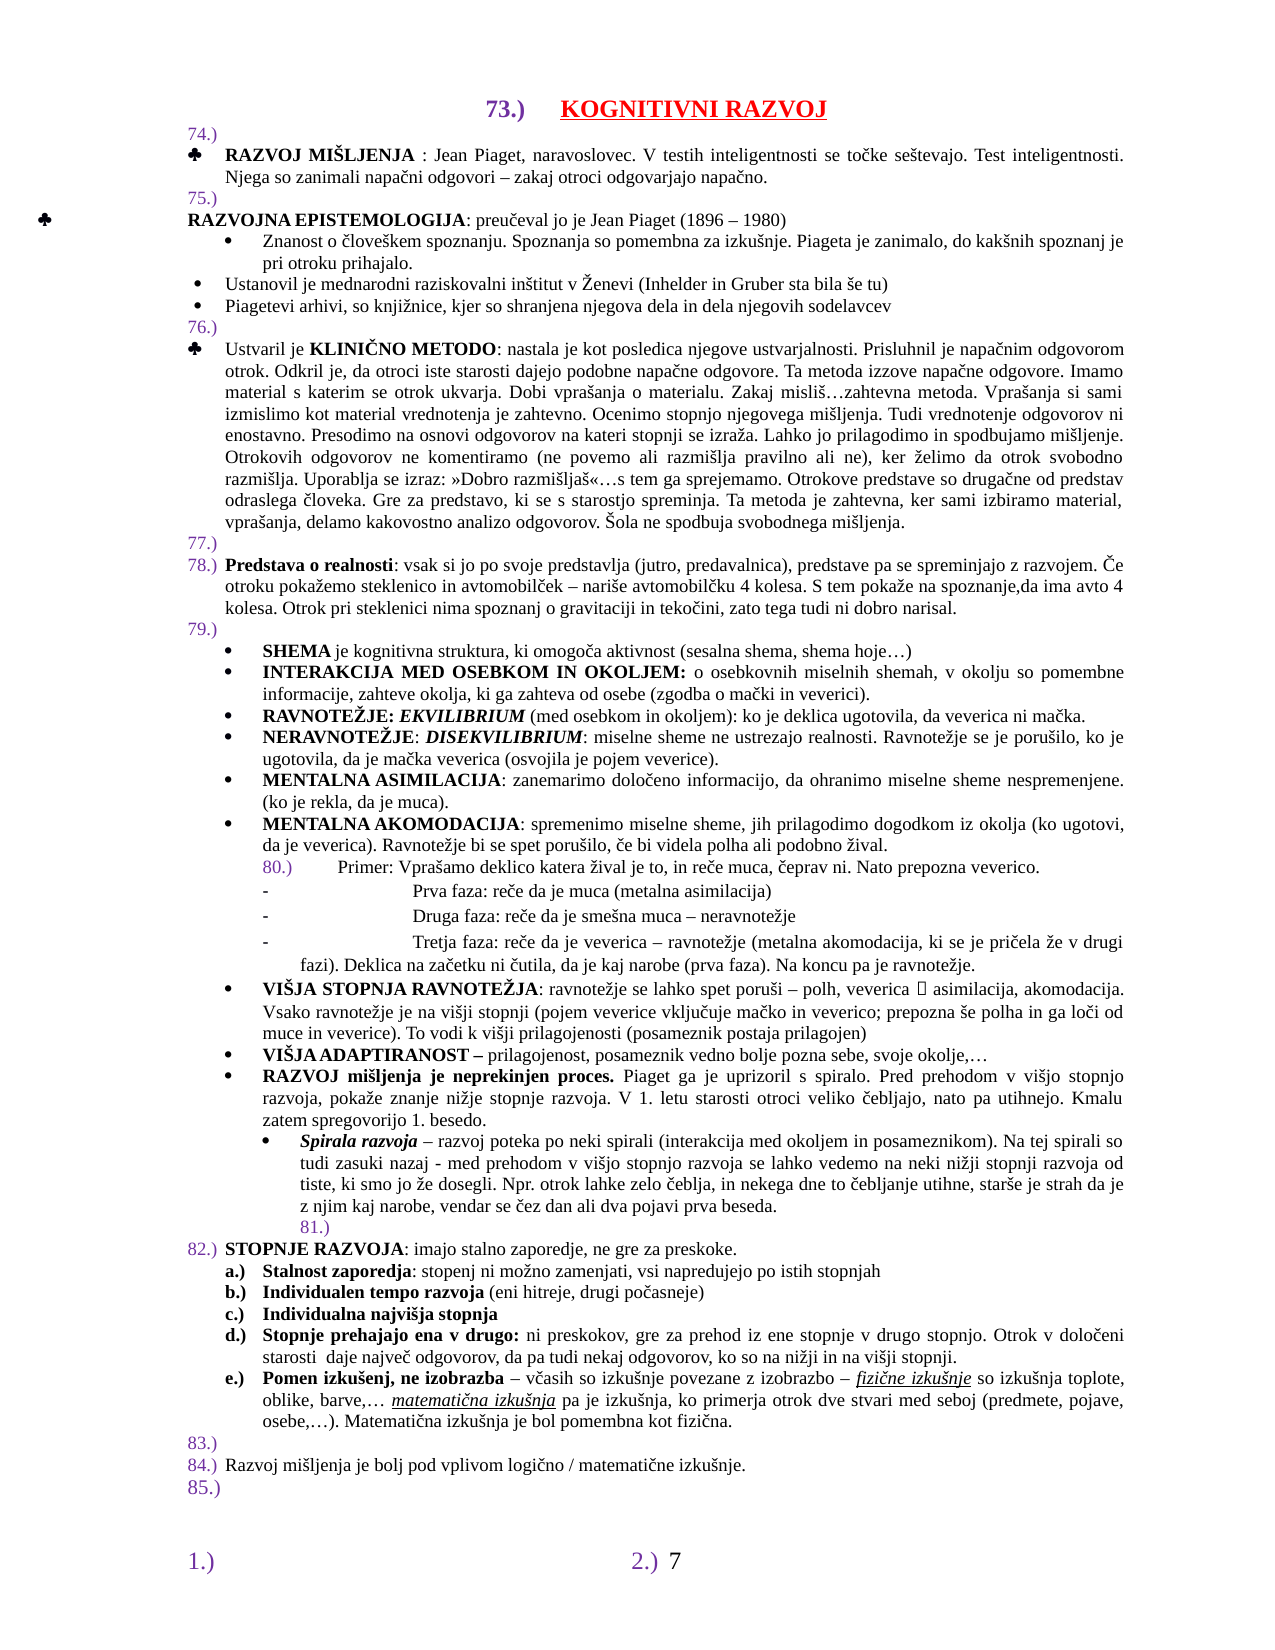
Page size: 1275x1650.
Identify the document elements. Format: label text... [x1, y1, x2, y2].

subtitle KOGNITIVNI RAZVOJ [187, 94, 1125, 122]
list STOPNJE RAZVOJA: imajo stalno zaporedje, ne gre za preskoke. [187, 1238, 1125, 1259]
list RAZVOJNA EPISTEMOLOGIJA: preučeval jo je Jean Piaget (1896 – 1980) [37, 209, 1125, 230]
list RAZVOJ mišljenja je neprekinjen proces. Piaget ga je uprizoril s spiralo. Pred prehodom v višjo stopnjo razvoja, pokaže znanje nižje stopnje razvoja. V 1. letu starosti otroci veliko čebljajo, nato pa utihnejo. Kmalu zatem spregovorijo 1. besedo. [225, 1065, 1125, 1130]
list Individualna najvišja stopnja [225, 1303, 1125, 1324]
list VIŠJA ADAPTIRANOST – prilagojenost, posameznik vedno bolje pozna sebe, svoje okolje,… [225, 1044, 1125, 1065]
list MENTALNA ASIMILACIJA: zanemarimo določeno informacijo, da ohranimo miselne sheme nespremenjene. (ko je rekla, da je muca). [225, 769, 1125, 812]
list RAZVOJ MIŠLJENJA : Jean Piaget, naravoslovec. V testih inteligentnosti se točke seštevajo. Test inteligentnosti. Njega so zanimali napačni odgovori – zakaj otroci odgovarjajo napačno. [187, 144, 1125, 187]
list Piagetevi arhivi, so knjižnice, kjer so shranjena njegova dela in dela njegovih sodelavcev [187, 295, 1125, 316]
list Druga faza: reče da je smešna muca – neravnotežje [262, 903, 1125, 928]
list Stopnje prehajajo ena v drugo: ni preskokov, gre za prehod iz ene stopnje v drugo stopnjo. Otrok v določeni starosti daje največ odgovorov, da pa tudi nekaj odgovorov, ko so na nižji in na višji stopnji. [225, 1324, 1125, 1367]
list Ustanovil je mednarodni raziskovalni inštitut v Ženevi (Inhelder in Gruber sta bila še tu) [187, 273, 1125, 295]
list Razvoj mišljenja je bolj pod vplivom logično / matematične izkušnje. [187, 1453, 1125, 1475]
list RAVNOTEŽJE: EKVILIBRIUM (med osebkom in okoljem): ko je deklica ugotovila, da veverica ni mačka. [225, 704, 1125, 726]
list Individualen tempo razvoja (eni hitreje, drugi počasneje) [225, 1281, 1125, 1303]
list Tretja faza: reče da je veverica – ravnotežje (metalna akomodacija, ki se je pričela že v drugi fazi). Deklica na začetku ni čutila, da je kaj narobe (prva faza). Na koncu pa je ravnotežje. [262, 928, 1125, 975]
list Pomen izkušenj, ne izobrazba – včasih so izkušnje povezane z izobrazbo – fizične izkušnje so izkušnja toplote, oblike, barve,… matematična izkušnja pa je izkušnja, ko primerja otrok dve stvari med seboj (predmete, pojave, osebe,…). Matematična izkušnja je bol pomembna kot fizična. [225, 1367, 1125, 1432]
list SHEMA je kognitivna struktura, ki omogoča aktivnost (sesalna shema, shema hoje…) [225, 640, 1125, 661]
list Spirala razvoja – razvoj poteka po neki spirali (interakcija med okoljem in posameznikom). Na tej spirali so tudi zasuki nazaj - med prehodom v višjo stopnjo razvoja se lahko vedemo na neki nižji stopnji razvoja od tiste, ki smo jo že dosegli. Npr. otrok lahke zelo čeblja, in nekega dne to čebljanje utihne, starše je strah da je z njim kaj narobe, vendar se čez dan ali dva pojavi prva beseda. [262, 1130, 1125, 1216]
list VIŠJA STOPNJA RAVNOTEŽJA: ravnotežje se lahko spet poruši – polh, veverica  asimilacija, akomodacija. Vsako ravnotežje je na višji stopnji (pojem veverice vključuje mačko in veverico; prepozna še polha in ga loči od muce in veverice). To vodi k višji prilagojenosti (posameznik postaja prilagojen) [225, 975, 1125, 1044]
list MENTALNA AKOMODACIJA: spremenimo miselne sheme, jih prilagodimo dogodkom iz okolja (ko ugotovi, da je veverica). Ravnotežje bi se spet porušilo, če bi videla polha ali podobno žival. [225, 812, 1125, 856]
list Ustvaril je KLINIČNO METODO: nastala je kot posledica njegove ustvarjalnosti. Prisluhnil je napačnim odgovorom otrok. Odkril je, da otroci iste starosti dajejo podobne napačne odgovore. Ta metoda izzove napačne odgovore. Imamo material s katerim se otrok ukvarja. Dobi vprašanja o materialu. Zakaj misliš…zahtevna metoda. Vprašanja si sami izmislimo kot material vrednotenja je zahtevno. Ocenimo stopnjo njegovega mišljenja. Tudi vrednotenje odgovorov ni enostavno. Presodimo na osnovi odgovorov na kateri stopnji se izraža. Lahko jo prilagodimo in spodbujamo mišljenje. Otrokovih odgovorov ne komentiramo (ne povemo ali razmišlja pravilno ali ne), ker želimo da otrok svobodno razmišlja. Uporablja se izraz: »Dobro razmišljaš«…s tem ga sprejemamo. Otrokove predstave so drugačne od predstav odraslega človeka. Gre za predstavo, ki se s starostjo spreminja. Ta metoda je zahtevna, ker sami izbiramo material, vprašanja, delamo kakovostno analizo odgovorov. Šola ne spodbuja svobodnega mišljenja. [187, 338, 1125, 532]
list NERAVNOTEŽJE: DISEKVILIBRIUM: miselne sheme ne ustrezajo realnosti. Ravnotežje se je porušilo, ko je ugotovila, da je mačka veverica (osvojila je pojem veverice). [225, 726, 1125, 769]
list INTERAKCIJA MED OSEBKOM IN OKOLJEM: o osebkovnih miselnih shemah, v okolju so pomembne informacije, zahteve okolja, ki ga zahteva od osebe (zgodba o mački in veverici). [225, 661, 1125, 704]
list Predstava o realnosti: vsak si jo po svoje predstavlja (jutro, predavalnica), predstave pa se spreminjajo z razvojem. Če otroku pokažemo steklenico in avtomobilček – nariše avtomobilčku 4 kolesa. S tem pokaže na spoznanje,da ima avto 4 kolesa. Otrok pri steklenici nima spoznanj o gravitaciji in tekočini, zato tega tudi ni dobro narisal. [187, 554, 1125, 618]
list Prva faza: reče da je muca (metalna asimilacija) [262, 877, 1125, 903]
list Stalnost zaporedja: stopenj ni možno zamenjati, vsi napredujejo po istih stopnjah [225, 1259, 1125, 1281]
list Znanost o človeškem spoznanju. Spoznanja so pomembna za izkušnje. Piageta je zanimalo, do kakšnih spoznanj je pri otroku prihajalo. [225, 230, 1125, 273]
list Primer: Vprašamo deklico katera žival je to, in reče muca, čeprav ni. Nato prepozna veverico. [262, 856, 1125, 877]
